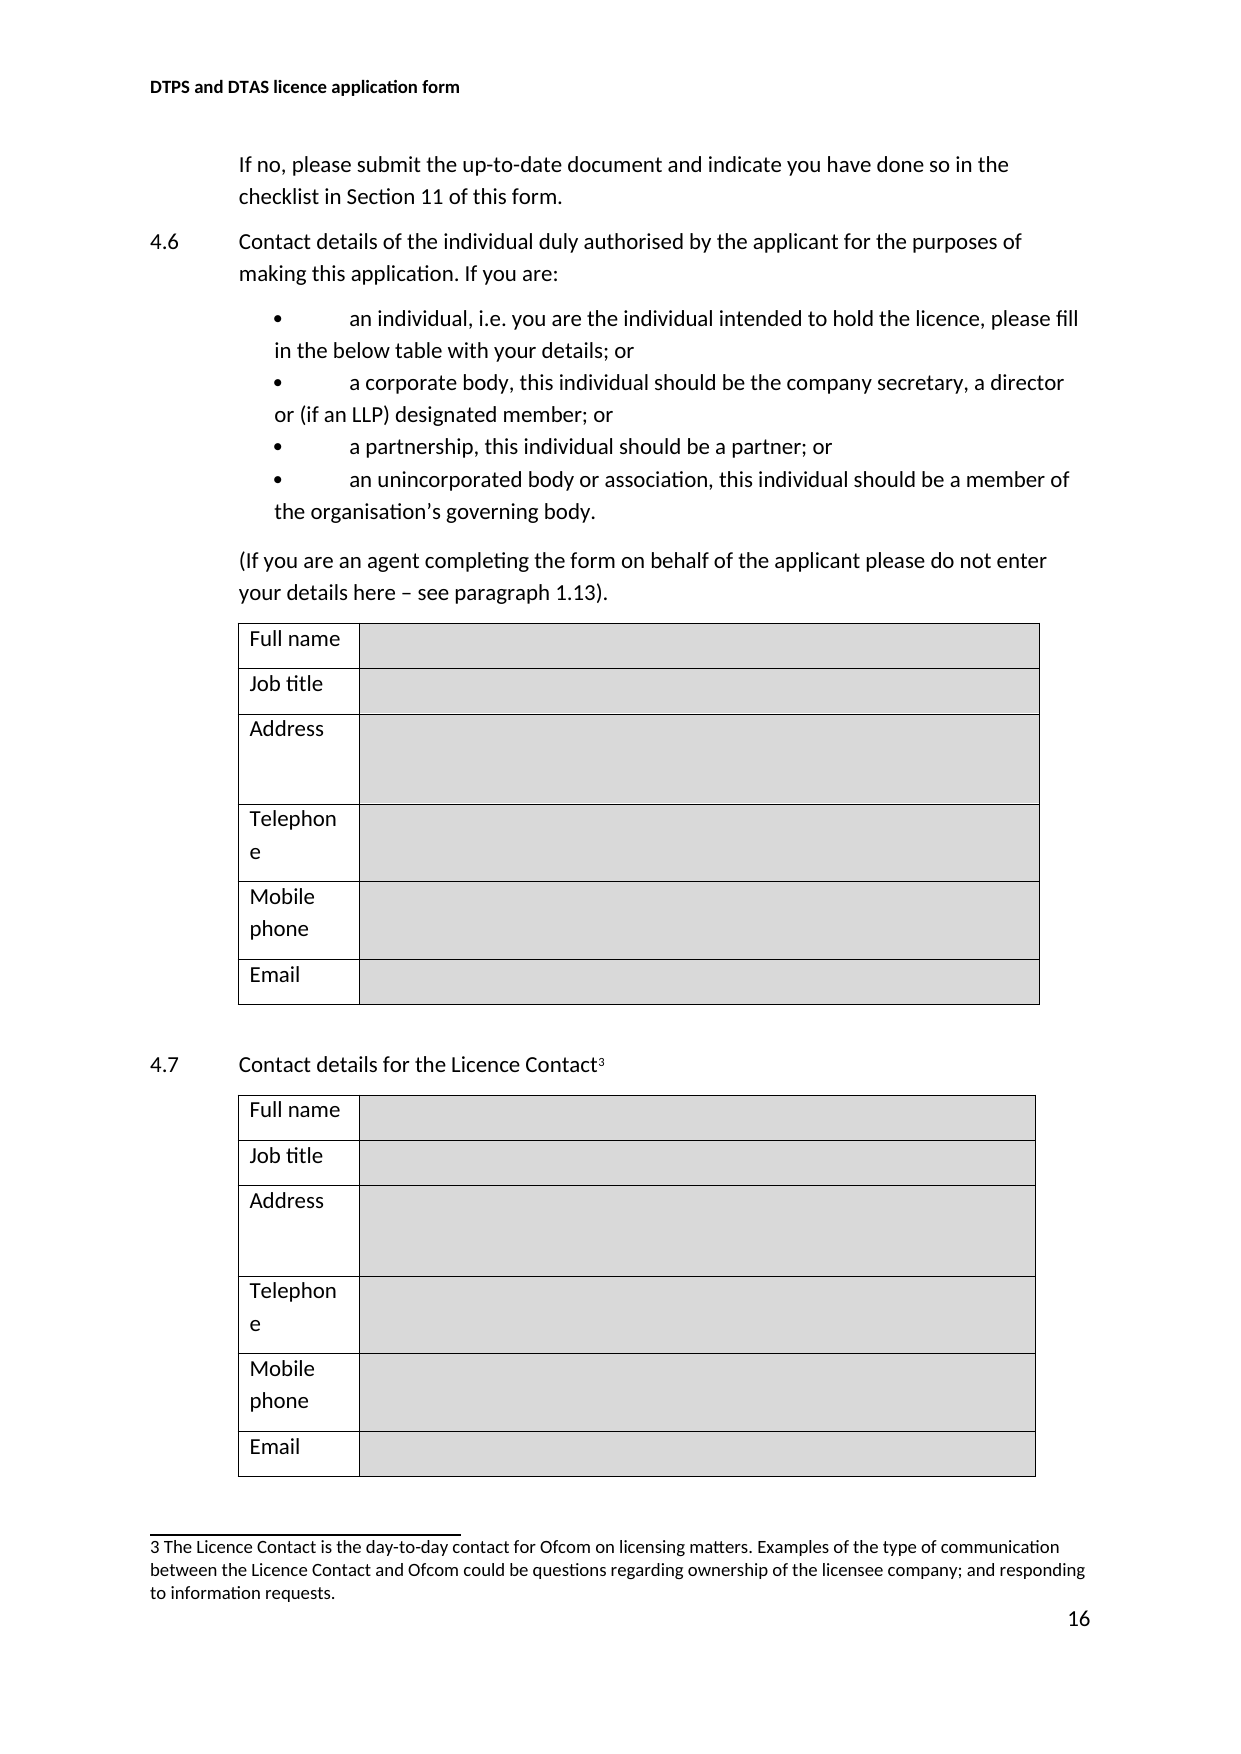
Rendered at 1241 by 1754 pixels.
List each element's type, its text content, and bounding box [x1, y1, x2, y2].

table_cell Email [239, 1432, 359, 1476]
table_cell Job title [239, 669, 359, 713]
text If no, please submit the up-to-date document and indicate you have done so in the checklist in Section 11 of this form. [239, 150, 1090, 210]
table_cell [360, 1432, 1035, 1476]
table_cell [360, 669, 1039, 713]
table_header [360, 1096, 1035, 1140]
table_cell Mobile phone [239, 1354, 359, 1431]
table_cell [360, 960, 1039, 1004]
table_cell [360, 715, 1039, 803]
table_cell Telephone [239, 1277, 359, 1353]
table_cell [360, 805, 1039, 881]
table_cell Telephone [239, 805, 359, 881]
table_cell [360, 882, 1039, 959]
table_cell [360, 1141, 1035, 1185]
list Contact details of the individual duly authorised by the applicant for the purposes of making this application. If you are: [150, 227, 1090, 287]
list an unincorporated body or association, this individual should be a member of the organisation’s governing body. [274, 465, 1090, 525]
table_cell Address [239, 1186, 359, 1276]
table_cell [360, 1354, 1035, 1431]
table_cell Mobile phone [239, 882, 359, 959]
table_cell [360, 1186, 1035, 1276]
list The Licence Contact is the day-to-day contact for Ofcom on licensing matters. Examples of the type of communication between the Licence Contact and Ofcom could be questions regarding ownership of the licensee company; and responding to information requests. [150, 1535, 1090, 1604]
table_header Full name [239, 624, 359, 668]
table_cell Address [239, 715, 359, 803]
list a partnership, this individual should be a partner; or [274, 432, 1090, 461]
text (If you are an agent completing the form on behalf of the applicant please do not enter your details here – see paragraph 1.13). [239, 546, 1090, 606]
table_cell [360, 1277, 1035, 1353]
table_cell Email [239, 960, 359, 1004]
table_header Full name [239, 1096, 359, 1140]
table_cell Job title [239, 1141, 359, 1185]
list an individual, i.e. you are the individual intended to hold the licence, please fill in the below table with your details; or [274, 304, 1090, 364]
list Contact details for the Licence Contact [150, 1050, 1090, 1078]
list a corporate body, this individual should be the company secretary, a director or (if an LLP) designated member; or [274, 368, 1090, 428]
table_header [360, 624, 1039, 668]
